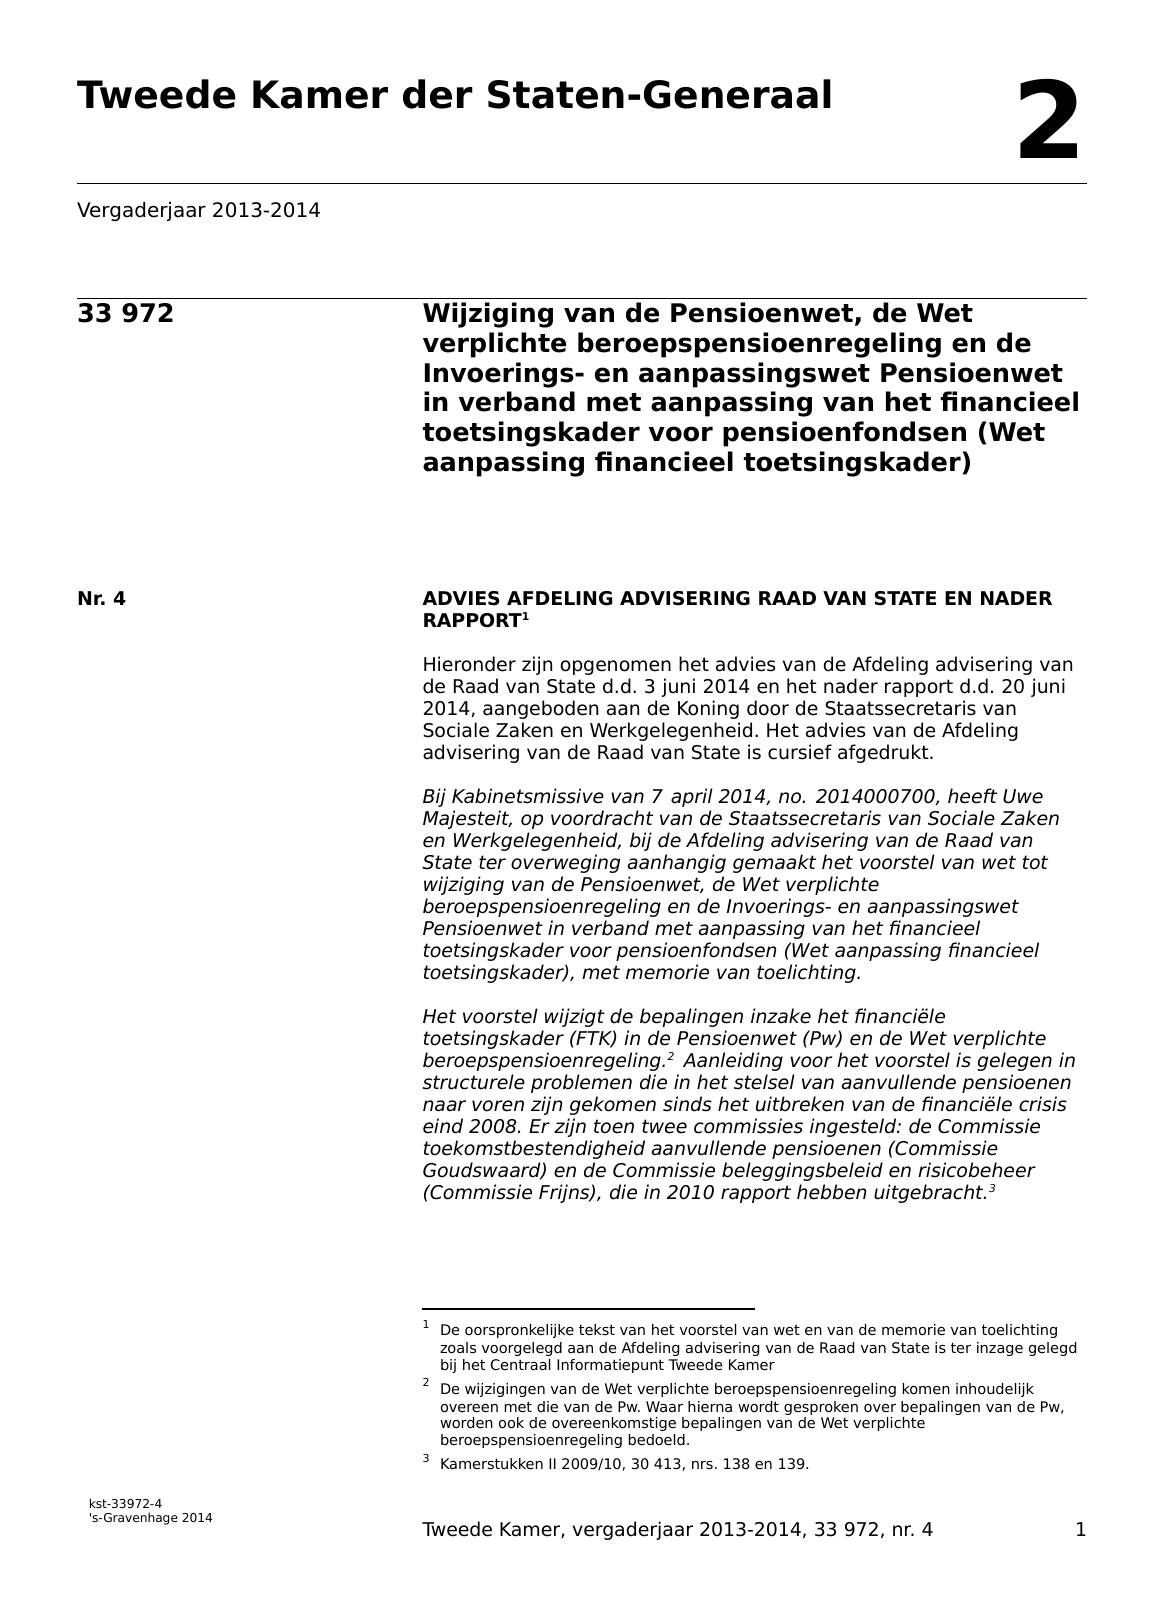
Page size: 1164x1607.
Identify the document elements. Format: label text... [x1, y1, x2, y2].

subtitle Nr. 4 ADVIES AFDELING ADVISERING RAAD VAN STATE EN NADER RAPPORT [77, 588, 1087, 632]
table_cell Vergaderjaar 2013-2014 [77, 184, 1087, 298]
text De oorspronkelijke tekst van het voorstel van wet en van de memorie van toelichting zoals voorgelegd aan de Afdeling advisering van de Raad van State is ter inzage gelegd bij het Centraal Informatiepunt Tweede Kamer [422, 1318, 1087, 1374]
text 's-Gravenhage 2014 [88, 1511, 323, 1525]
table_header 2 [886, 59, 1087, 183]
text Hieronder zijn opgenomen het advies van de Afdeling advisering van de Raad van State d.d. 3 juni 2014 en het nader rapport d.d. 20 juni 2014, aangeboden aan de Koning door de Staatssecretaris van Sociale Zaken en Werkgelegenheid. Het advies van de Afdeling advisering van de Raad van State is cursief afgedrukt. [422, 654, 1087, 764]
table_header Tweede Kamer der Staten-Generaal [77, 59, 886, 183]
text Het voorstel wijzigt de bepalingen inzake het financiële toetsingskader (FTK) in de Pensioenwet (Pw) en de Wet verplichte beroepspensioenregeling. Aanleiding voor het voorstel is gelegen in structurele problemen die in het stelsel van aanvullende pensioenen naar voren zijn gekomen sinds het uitbreken van de financiële crisis eind 2008. Er zijn toen twee commissies ingesteld: de Commissie toekomstbestendigheid aanvullende pensioenen (Commissie Goudswaard) en de Commissie beleggingsbeleid en risicobeheer (Commissie Frijns), die in 2010 rapport hebben uitgebracht. [422, 1006, 1087, 1204]
text Kamerstukken II 2009/10, 30 413, nrs. 138 en 139. [422, 1452, 1087, 1474]
text kst-33972-4 [88, 1497, 323, 1511]
text De wijzigingen van de Wet verplichte beroepspensioenregeling komen inhoudelijk overeen met die van de Pw. Waar hierna wordt gesproken over bepalingen van de Pw, worden ook de overeenkomstige bepalingen van de Wet verplichte beroepspensioenregeling bedoeld. [422, 1377, 1087, 1449]
text Bij Kabinetsmissive van 7 april 2014, no. 2014000700, heeft Uwe Majesteit, op voordracht van de Staatssecretaris van Sociale Zaken en Werkgelegenheid, bij de Afdeling advisering van de Raad van State ter overweging aanhangig gemaakt het voorstel van wet tot wijziging van de Pensioenwet, de Wet verplichte beroepspensioenregeling en de Invoerings- en aanpassingswet Pensioenwet in verband met aanpassing van het financieel toetsingskader voor pensioenfondsen (Wet aanpassing financieel toetsingskader), met memorie van toelichting. [422, 786, 1087, 984]
subtitle 33 972 Wijziging van de Pensioenwet, de Wet verplichte beroepspensioenregeling en de Invoerings- en aanpassingswet Pensioenwet in verband met aanpassing van het financieel toetsingskader voor pensioenfondsen (Wet aanpassing financieel toetsingskader) [77, 299, 1087, 477]
